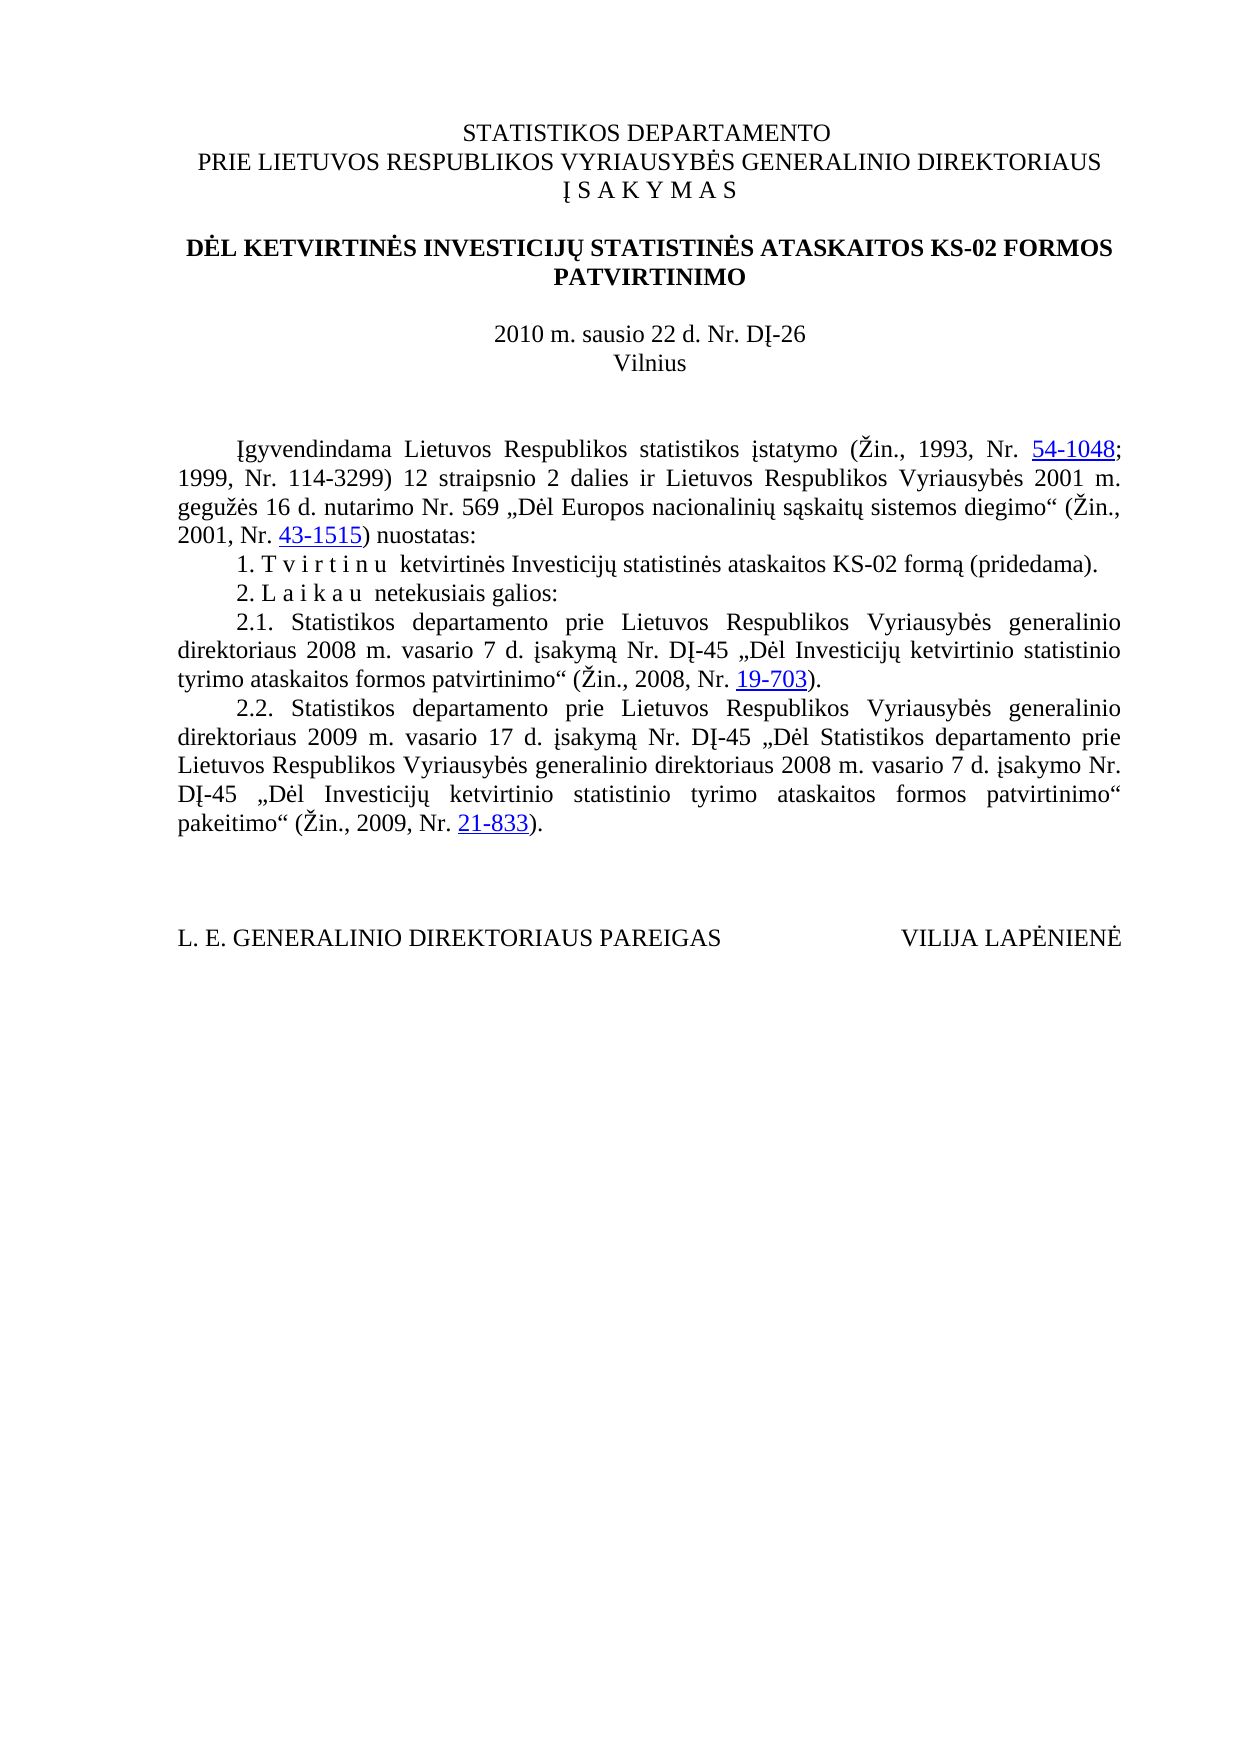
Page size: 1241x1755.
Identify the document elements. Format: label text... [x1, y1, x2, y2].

text ĮSAKYMAS [177, 176, 1122, 204]
text L. e. generalinio direktoriaus pareigas Vilija Lapėnienė [177, 923, 1122, 952]
text 2.2. Statistikos departamento prie Lietuvos Respublikos Vyriausybės generalinio direktoriaus 2009 m. vasario 17 d. įsakymą Nr. DĮ-45 „Dėl Statistikos departamento prie Lietuvos Respublikos Vyriausybės generalinio direktoriaus 2008 m. vasario 7 d. įsakymo Nr. DĮ-45 „Dėl Investicijų ketvirtinio statistinio tyrimo ataskaitos formos patvirtinimo“ pakeitimo“ (Žin., 2009, Nr. 21-833). [177, 693, 1122, 837]
text 2.1. Statistikos departamento prie Lietuvos Respublikos Vyriausybės generalinio direktoriaus 2008 m. vasario 7 d. įsakymą Nr. DĮ-45 „Dėl Investicijų ketvirtinio statistinio tyrimo ataskaitos formos patvirtinimo“ (Žin., 2008, Nr. 19-703). [177, 607, 1122, 693]
text Įgyvendindama Lietuvos Respublikos statistikos įstatymo (Žin., 1993, Nr. 54-1048; 1999, Nr. 114-3299) 12 straipsnio 2 dalies ir Lietuvos Respublikos Vyriausybės 2001 m. gegužės 16 d. nutarimo Nr. 569 „Dėl Europos nacionalinių sąskaitų sistemos diegimo“ (Žin., 2001, Nr. 43-1515) nuostatas: [177, 434, 1122, 549]
text DĖL KETVIRTINĖS INVESTICIJŲ STATISTINĖS ATASKAITOS KS-02 FORMOS PATVIRTINIMO [177, 233, 1122, 291]
text 2010 m. sausio 22 d. Nr. DĮ-26 [177, 319, 1122, 348]
text 1. Tvirtinu ketvirtinės Investicijų statistinės ataskaitos KS-02 formą (pridedama). [177, 549, 1122, 578]
text STATISTIKOS DEPARTAMENTO [177, 118, 1122, 147]
text PRIE LIETUVOS RESPUBLIKOS VYRIAUSYBĖS GENERALINIO DIREKTORIAUS [177, 147, 1122, 176]
text Vilnius [177, 348, 1122, 377]
text 2. Laikau netekusiais galios: [177, 578, 1122, 607]
